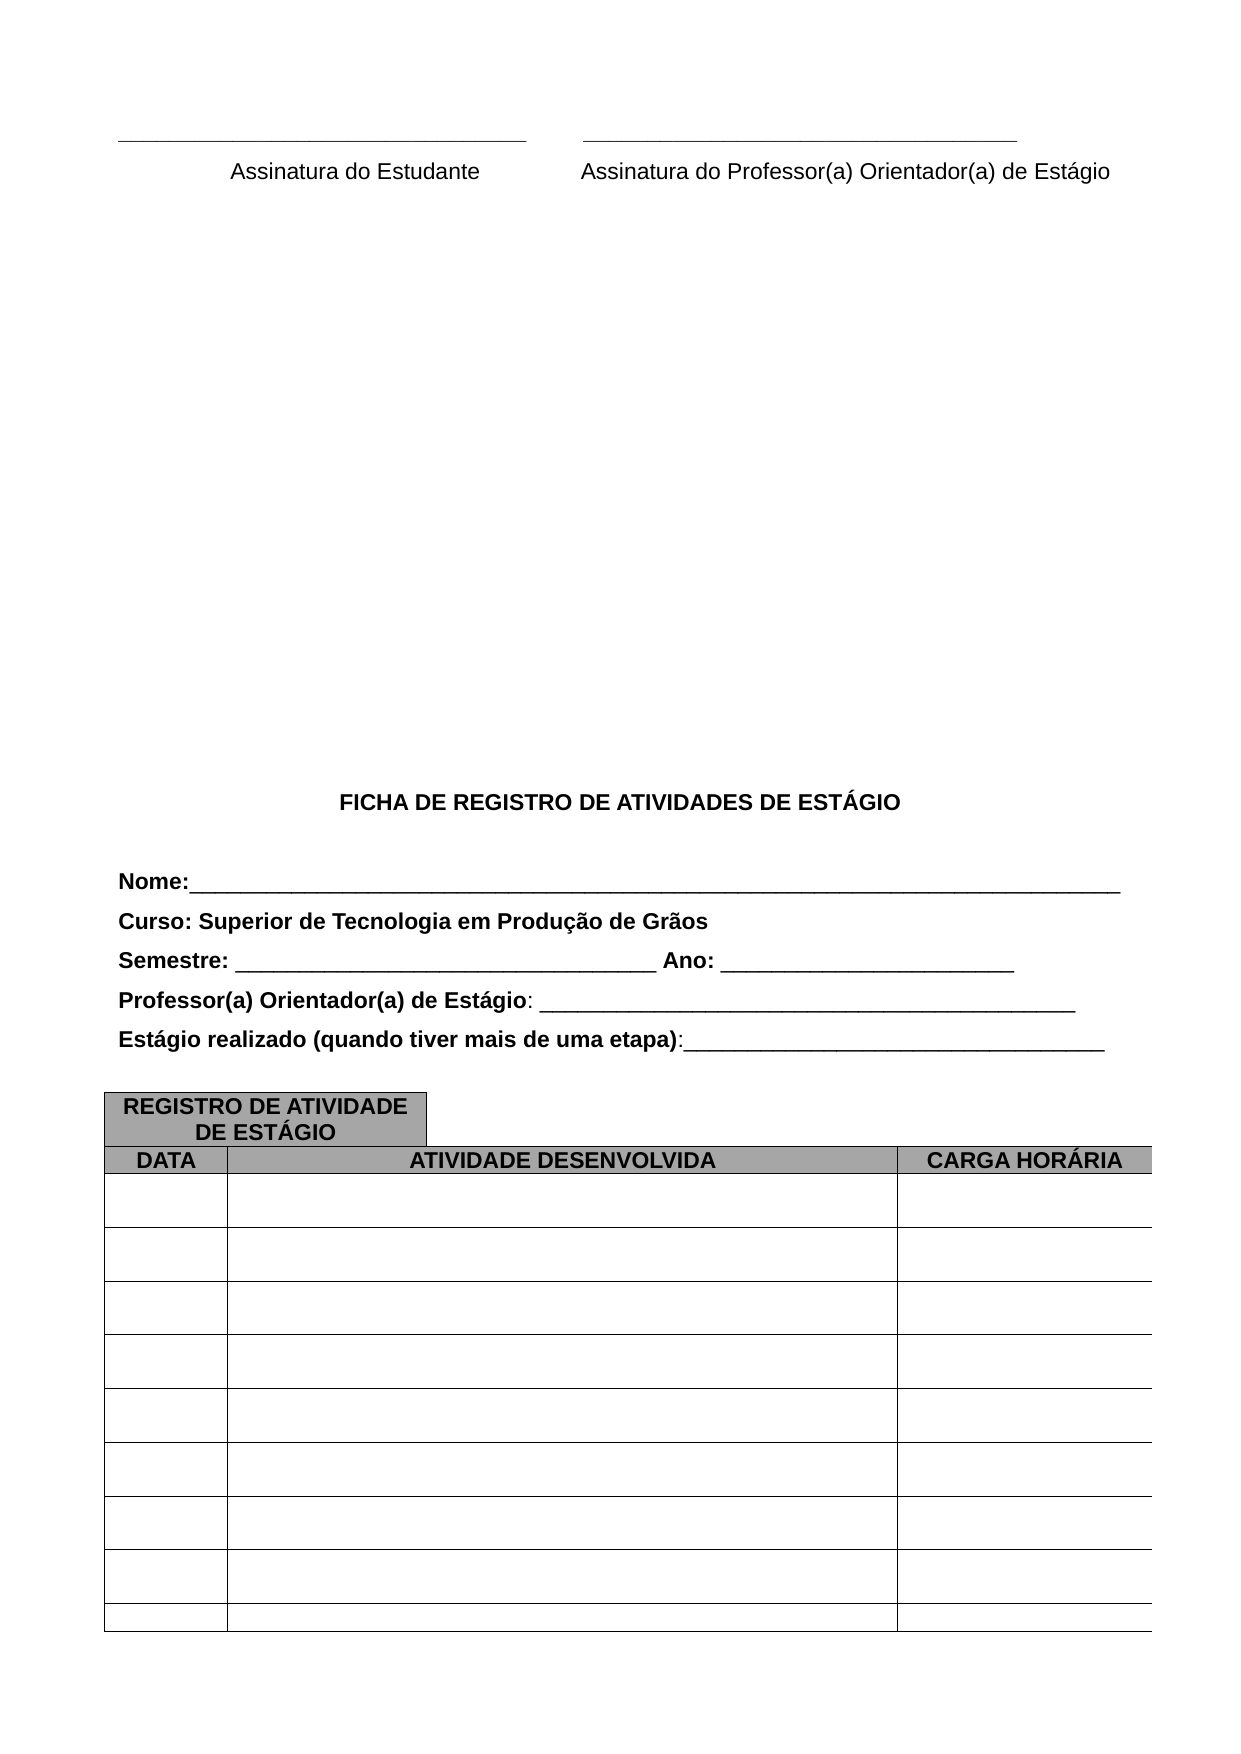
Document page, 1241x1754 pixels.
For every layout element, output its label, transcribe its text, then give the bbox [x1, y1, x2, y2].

table_cell [105, 1228, 227, 1281]
table_cell [228, 1604, 897, 1631]
table_cell [898, 1174, 1152, 1227]
text Nome:_________________________________________________________________________ [118, 868, 1122, 894]
table_cell [105, 1604, 227, 1631]
table_cell [105, 1174, 227, 1227]
table_cell [898, 1443, 1152, 1496]
table_cell [105, 1389, 227, 1442]
text Assinatura do Estudante Assinatura do Professor(a) Orientador(a) de Estágio [118, 158, 1122, 184]
text Semestre: _________________________________ Ano: _______________________ [118, 947, 1122, 973]
table_cell [105, 1443, 227, 1496]
table_cell [228, 1174, 897, 1227]
table_cell [898, 1550, 1152, 1603]
table_cell [898, 1389, 1152, 1442]
table_cell [228, 1389, 897, 1442]
table_header REGISTRO DE ATIVIDADE DE ESTÁGIO [105, 1093, 426, 1146]
text Curso: Superior de Tecnologia em Produção de Grãos [118, 908, 1122, 934]
table_cell [898, 1228, 1152, 1281]
table_cell [898, 1604, 1152, 1631]
text ________________________________ __________________________________ [118, 118, 1122, 144]
table_cell [105, 1550, 227, 1603]
text FICHA DE REGISTRO DE ATIVIDADES DE ESTÁGIO [118, 789, 1122, 816]
table_cell [898, 1335, 1152, 1388]
table_cell ATIVIDADE DESENVOLVIDA [228, 1147, 897, 1173]
table_cell [228, 1335, 897, 1388]
table_cell [228, 1228, 897, 1281]
table_cell [228, 1497, 897, 1549]
table_cell CARGA HORÁRIA [898, 1147, 1152, 1173]
table_cell DATA [105, 1147, 227, 1173]
table_cell [898, 1282, 1152, 1334]
text Professor(a) Orientador(a) de Estágio: __________________________________________ [118, 987, 1122, 1013]
table_cell [105, 1335, 227, 1388]
table_cell [105, 1282, 227, 1334]
table_cell [105, 1497, 227, 1549]
table_cell [228, 1550, 897, 1603]
text Estágio realizado (quando tiver mais de uma etapa):_________________________________ [118, 1026, 1122, 1052]
table_cell [228, 1282, 897, 1334]
table_cell [228, 1443, 897, 1496]
table_cell [898, 1497, 1152, 1549]
